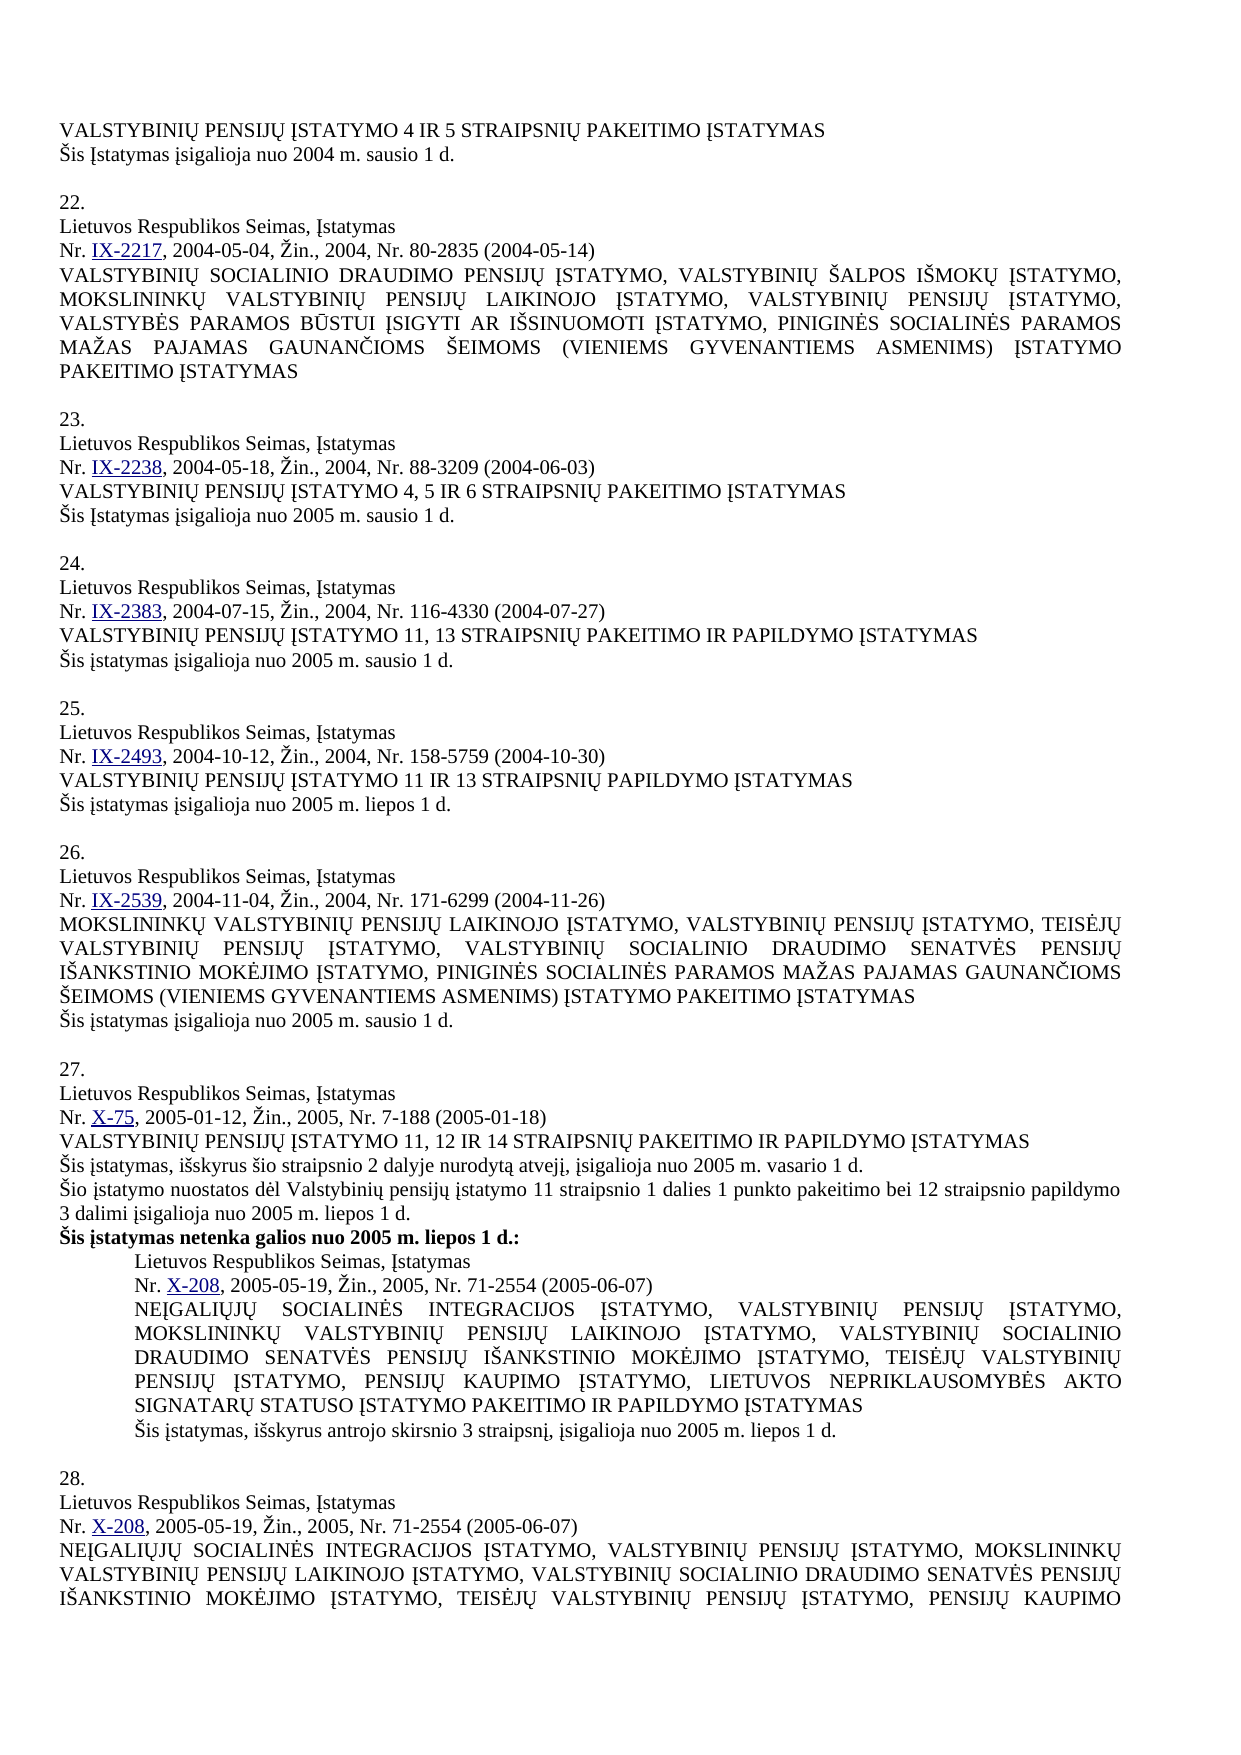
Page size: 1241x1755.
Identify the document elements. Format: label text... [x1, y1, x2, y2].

text 26. [59, 840, 1122, 864]
text 23. [59, 407, 1122, 431]
text Šis įstatymas įsigalioja nuo 2005 m. sausio 1 d. [59, 647, 1122, 672]
text Nr. X-75, 2005-01-12, Žin., 2005, Nr. 7-188 (2005-01-18) [59, 1105, 1122, 1129]
text Lietuvos Respublikos Seimas, Įstatymas [59, 864, 1122, 888]
text Šis įstatymas įsigalioja nuo 2005 m. sausio 1 d. [59, 1008, 1122, 1032]
text MOKSLININKŲ VALSTYBINIŲ PENSIJŲ LAIKINOJO ĮSTATYMO, VALSTYBINIŲ PENSIJŲ ĮSTATYMO, TEISĖJŲ VALSTYBINIŲ PENSIJŲ ĮSTATYMO, VALSTYBINIŲ SOCIALINIO DRAUDIMO SENATVĖS PENSIJŲ IŠANKSTINIO MOKĖJIMO ĮSTATYMO, PINIGINĖS SOCIALINĖS PARAMOS MAŽAS PAJAMAS GAUNANČIOMS ŠEIMOMS (VIENIEMS GYVENANTIEMS ASMENIMS) ĮSTATYMO PAKEITIMO ĮSTATYMAS [59, 912, 1122, 1008]
text Šis įstatymas, išskyrus šio straipsnio 2 dalyje nurodytą atvejį, įsigalioja nuo 2005 m. vasario 1 d. [59, 1153, 1123, 1177]
text VALSTYBINIŲ PENSIJŲ ĮSTATYMO 4, 5 IR 6 STRAIPSNIŲ PAKEITIMO ĮSTATYMAS [59, 479, 1122, 503]
text Lietuvos Respublikos Seimas, Įstatymas [59, 431, 1122, 455]
text 28. [59, 1466, 1122, 1490]
text VALSTYBINIŲ PENSIJŲ ĮSTATYMO 11, 12 IR 14 STRAIPSNIŲ PAKEITIMO IR PAPILDYMO ĮSTATYMAS [59, 1129, 1122, 1153]
text Nr. IX-2539, 2004-11-04, Žin., 2004, Nr. 171-6299 (2004-11-26) [59, 888, 1122, 912]
text Nr. IX-2238, 2004-05-18, Žin., 2004, Nr. 88-3209 (2004-06-03) [59, 455, 1122, 479]
text Nr. X-208, 2005-05-19, Žin., 2005, Nr. 71-2554 (2005-06-07) [59, 1514, 1122, 1538]
text Lietuvos Respublikos Seimas, Įstatymas [59, 1249, 1122, 1273]
text Šis Įstatymas įsigalioja nuo 2004 m. sausio 1 d. [59, 142, 1122, 166]
text Nr. IX-2383, 2004-07-15, Žin., 2004, Nr. 116-4330 (2004-07-27) [59, 599, 1122, 623]
text Šis įstatymas, išskyrus antrojo skirsnio 3 straipsnį, įsigalioja nuo 2005 m. liepos 1 d. [59, 1417, 1122, 1442]
text Nr. IX-2493, 2004-10-12, Žin., 2004, Nr. 158-5759 (2004-10-30) [59, 744, 1122, 768]
text NEĮGALIŲJŲ SOCIALINĖS INTEGRACIJOS ĮSTATYMO, VALSTYBINIŲ PENSIJŲ ĮSTATYMO, MOKSLININKŲ VALSTYBINIŲ PENSIJŲ LAIKINOJO ĮSTATYMO, VALSTYBINIŲ SOCIALINIO DRAUDIMO SENATVĖS PENSIJŲ IŠANKSTINIO MOKĖJIMO ĮSTATYMO, TEISĖJŲ VALSTYBINIŲ PENSIJŲ ĮSTATYMO, PENSIJŲ KAUPIMO [59, 1538, 1122, 1610]
text NEĮGALIŲJŲ SOCIALINĖS INTEGRACIJOS ĮSTATYMO, VALSTYBINIŲ PENSIJŲ ĮSTATYMO, MOKSLININKŲ VALSTYBINIŲ PENSIJŲ LAIKINOJO ĮSTATYMO, VALSTYBINIŲ SOCIALINIO DRAUDIMO SENATVĖS PENSIJŲ IŠANKSTINIO MOKĖJIMO ĮSTATYMO, TEISĖJŲ VALSTYBINIŲ PENSIJŲ ĮSTATYMO, PENSIJŲ KAUPIMO ĮSTATYMO, LIETUVOS NEPRIKLAUSOMYBĖS AKTO SIGNATARŲ STATUSO ĮSTATYMO PAKEITIMO IR PAPILDYMO ĮSTATYMAS [134, 1297, 1122, 1417]
text Lietuvos Respublikos Seimas, Įstatymas [59, 720, 1122, 744]
text VALSTYBINIŲ PENSIJŲ ĮSTATYMO 4 IR 5 STRAIPSNIŲ PAKEITIMO ĮSTATYMAS [59, 118, 1122, 142]
text Nr. IX-2217, 2004-05-04, Žin., 2004, Nr. 80-2835 (2004-05-14) [59, 238, 1122, 262]
text 22. [59, 190, 1122, 214]
text Šis Įstatymas įsigalioja nuo 2005 m. sausio 1 d. [59, 503, 1122, 527]
text VALSTYBINIŲ PENSIJŲ ĮSTATYMO 11 IR 13 STRAIPSNIŲ PAPILDYMO ĮSTATYMAS [59, 768, 1122, 792]
text Lietuvos Respublikos Seimas, Įstatymas [59, 1081, 1122, 1105]
text 25. [59, 696, 1122, 720]
text Šio įstatymo nuostatos dėl Valstybinių pensijų įstatymo 11 straipsnio 1 dalies 1 punkto pakeitimo bei 12 straipsnio papildymo 3 dalimi įsigalioja nuo 2005 m. liepos 1 d. [59, 1177, 1122, 1225]
text Šis įstatymas įsigalioja nuo 2005 m. liepos 1 d. [59, 792, 1122, 816]
text 24. [59, 551, 1122, 575]
text Šis įstatymas netenka galios nuo 2005 m. liepos 1 d.: [59, 1225, 1122, 1249]
text Lietuvos Respublikos Seimas, Įstatymas [59, 575, 1122, 599]
text 27. [59, 1057, 1122, 1081]
text VALSTYBINIŲ PENSIJŲ ĮSTATYMO 11, 13 STRAIPSNIŲ PAKEITIMO IR PAPILDYMO ĮSTATYMAS [59, 623, 1122, 647]
text VALSTYBINIŲ SOCIALINIO DRAUDIMO PENSIJŲ ĮSTATYMO, VALSTYBINIŲ ŠALPOS IŠMOKŲ ĮSTATYMO, MOKSLININKŲ VALSTYBINIŲ PENSIJŲ LAIKINOJO ĮSTATYMO, VALSTYBINIŲ PENSIJŲ ĮSTATYMO, VALSTYBĖS PARAMOS BŪSTUI ĮSIGYTI AR IŠSINUOMOTI ĮSTATYMO, PINIGINĖS SOCIALINĖS PARAMOS MAŽAS PAJAMAS GAUNANČIOMS ŠEIMOMS (VIENIEMS GYVENANTIEMS ASMENIMS) ĮSTATYMO PAKEITIMO ĮSTATYMAS [59, 262, 1122, 383]
text Lietuvos Respublikos Seimas, Įstatymas [59, 1490, 1122, 1514]
text Lietuvos Respublikos Seimas, Įstatymas [59, 214, 1122, 238]
text Nr. X-208, 2005-05-19, Žin., 2005, Nr. 71-2554 (2005-06-07) [59, 1273, 1122, 1297]
